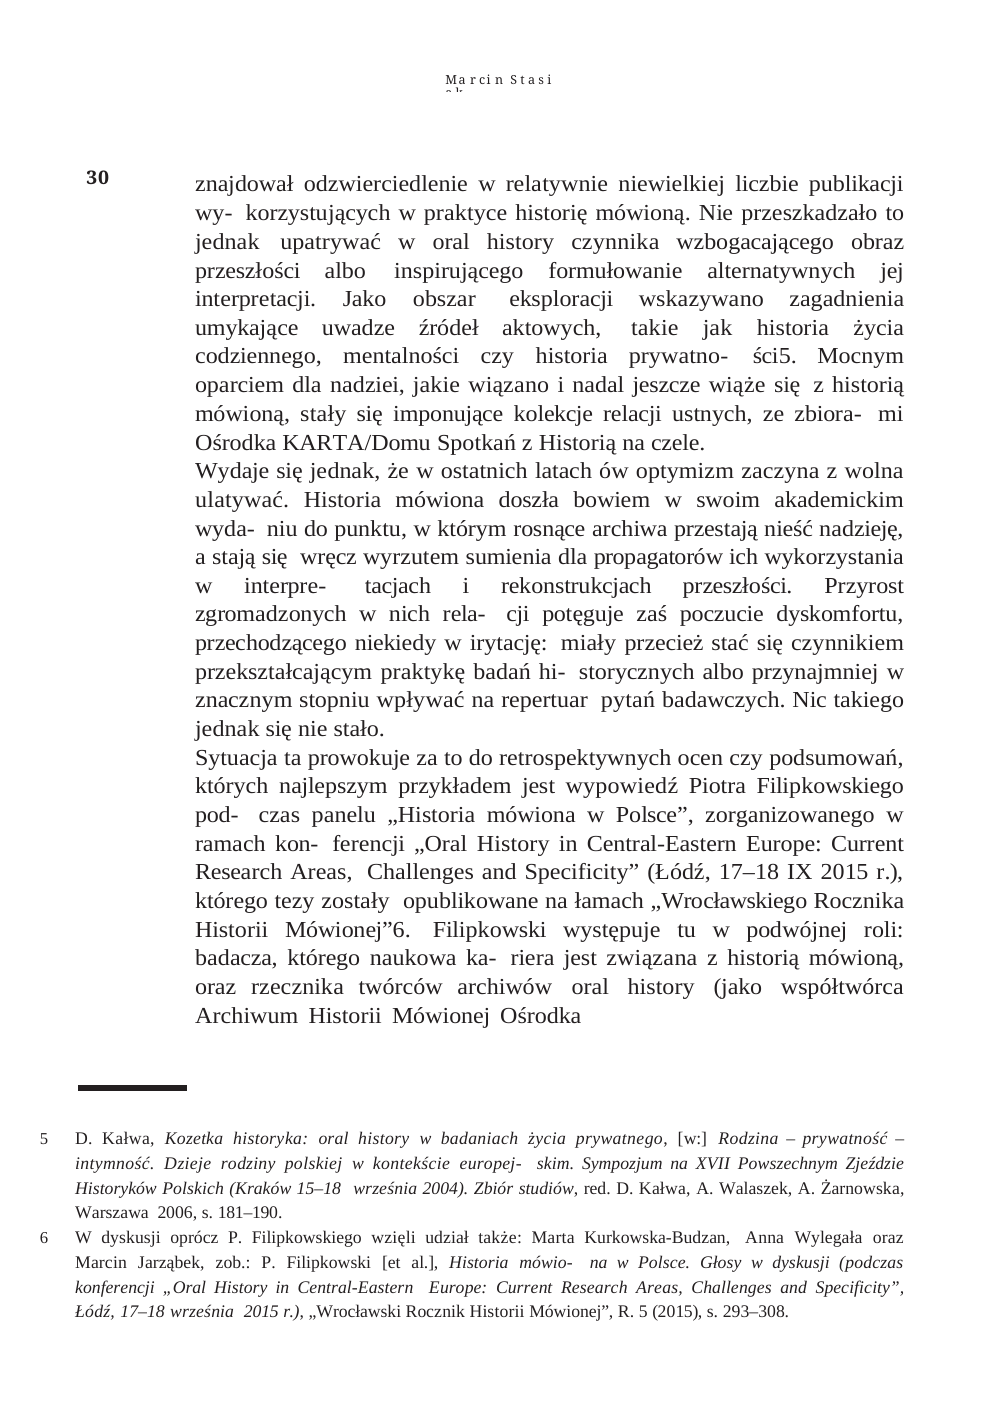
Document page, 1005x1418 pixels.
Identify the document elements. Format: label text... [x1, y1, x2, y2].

text Wydaje się jednak, że w ostatnich latach ów optymizm zaczyna z wolna ulatywać. Historia mówiona doszła bowiem w swoim akademickim wyda- niu do punktu, w którym rosnące archiwa przestają nieść nadzieję, a stają się wręcz wyrzutem sumienia dla propagatorów ich wykorzystania w interpre- tacjach i rekonstrukcjach przeszłości. Przyrost zgromadzonych w nich rela- cji potęguje zaś poczucie dyskomfortu, przechodzącego niekiedy w irytację: miały przecież stać się czynnikiem przekształcającym praktykę badań hi- storycznych albo przynajmniej w znacznym stopniu wpływać na repertuar pytań badawczych. Nic takiego jednak się nie stało. [195, 457, 904, 741]
text Sytuacja ta prowokuje za to do retrospektywnych ocen czy podsumowań, których najlepszym przykładem jest wypowiedź Piotra Filipkowskiego pod- czas panelu „Historia mówiona w Polsce”, zorganizowanego w ramach kon- ferencji „Oral History in Central-Eastern Europe: Current Research Areas, Challenges and Specificity” (Łódź, 17–18 IX 2015 r.), którego tezy zostały opublikowane na łamach „Wrocławskiego Rocznika Historii Mówionej”6. Filipkowski występuje tu w podwójnej roli: badacza, którego naukowa ka- riera jest związana z historią mówioną, oraz rzecznika twórców archiwów oral history (jako współtwórca Archiwum Historii Mówionej Ośrodka [195, 744, 904, 1028]
list W dyskusji oprócz P. Filipkowskiego wzięli udział także: Marta Kurkowska-Budzan, Anna Wylegała oraz Marcin Jarząbek, zob.: P. Filipkowski [et al.], Historia mówio- na w Polsce. Głosy w dyskusji (podczas konferencji „Oral History in Central-Eastern Europe: Current Research Areas, Challenges and Specificity”, Łódź, 17–18 września 2015 r.), „Wrocławski Rocznik Historii Mówionej”, R. 5 (2015), s. 293–308. [39, 1227, 904, 1321]
text 30 znajdował odzwierciedlenie w relatywnie niewielkiej liczbie publikacji wy- korzystujących w praktyce historię mówioną. Nie przeszkadzało to jednak upatrywać w oral history czynnika wzbogacającego obraz przeszłości albo inspirującego formułowanie alternatywnych jej interpretacji. Jako obszar eksploracji wskazywano zagadnienia umykające uwadze źródeł aktowych, takie jak historia życia codziennego, mentalności czy historia prywatno- ści5. Mocnym oparciem dla nadziei, jakie wiązano i nadal jeszcze wiąże się z historią mówioną, stały się imponujące kolekcje relacji ustnych, ze zbiora- mi Ośrodka KARTA/Domu Spotkań z Historią na czele. [86, 164, 904, 455]
list D. Kałwa, Kozetka historyka: oral history w badaniach życia prywatnego, [w:] Rodzina – prywatność – intymność. Dzieje rodziny polskiej w kontekście europej- skim. Sympozjum na XVII Powszechnym Zjeździe Historyków Polskich (Kraków 15–18 września 2004). Zbiór studiów, red. D. Kałwa, A. Walaszek, A. Żarnowska, Warszawa 2006, s. 181–190. [39, 1128, 904, 1223]
